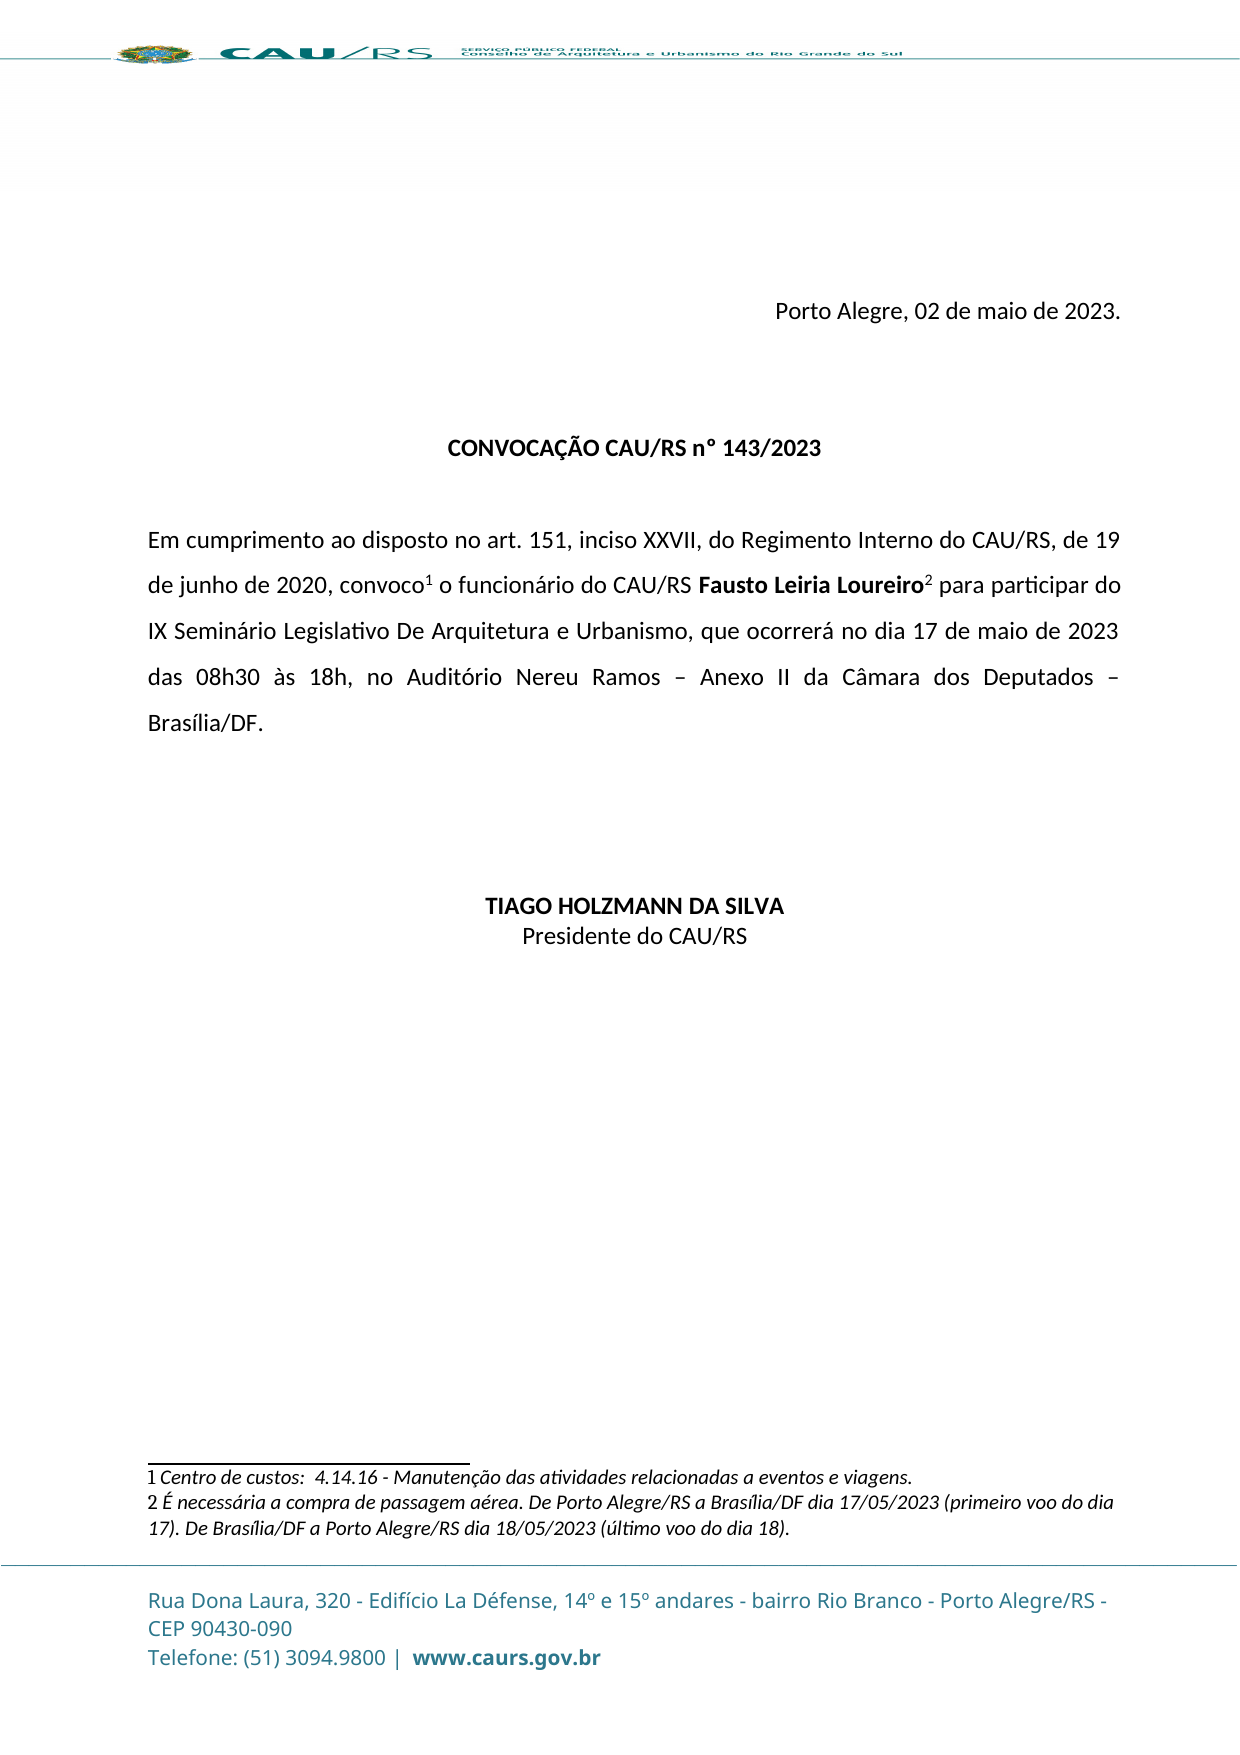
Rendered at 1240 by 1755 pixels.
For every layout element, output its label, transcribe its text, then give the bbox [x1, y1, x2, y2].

text Em cumprimento ao disposto no art. 151, inciso XXVII, do Regimento Interno do CAU/RS, de 19 de junho de 2020, convoco o funcionário do CAU/RS Fausto Leiria Loureiro para participar do IX Seminário Legislativo De Arquitetura e Urbanismo, que ocorrerá no dia 17 de maio de 2023 das 08h30 às 18h, no Auditório Nereu Ramos – Anexo II da Câmara dos Deputados – Brasília/DF. [148, 524, 1121, 737]
text CONVOCAÇÃO CAU/RS nº 143/2023 [148, 432, 1121, 463]
text É necessária a compra de passagem aérea. De Porto Alegre/RS a Brasília/DF dia 17/05/2023 (primeiro voo do dia 17). De Brasília/DF a Porto Alegre/RS dia 18/05/2023 (último voo do dia 18). [148, 1489, 1121, 1540]
text TIAGO HOLZMANN DA SILVA [148, 890, 1121, 920]
text Porto Alegre, 02 de maio de 2023. [148, 295, 1121, 326]
text Presidente do CAU/RS [148, 920, 1121, 951]
text Centro de custos: 4.14.16 - Manutenção das atividades relacionadas a eventos e viagens. [148, 1464, 1121, 1489]
